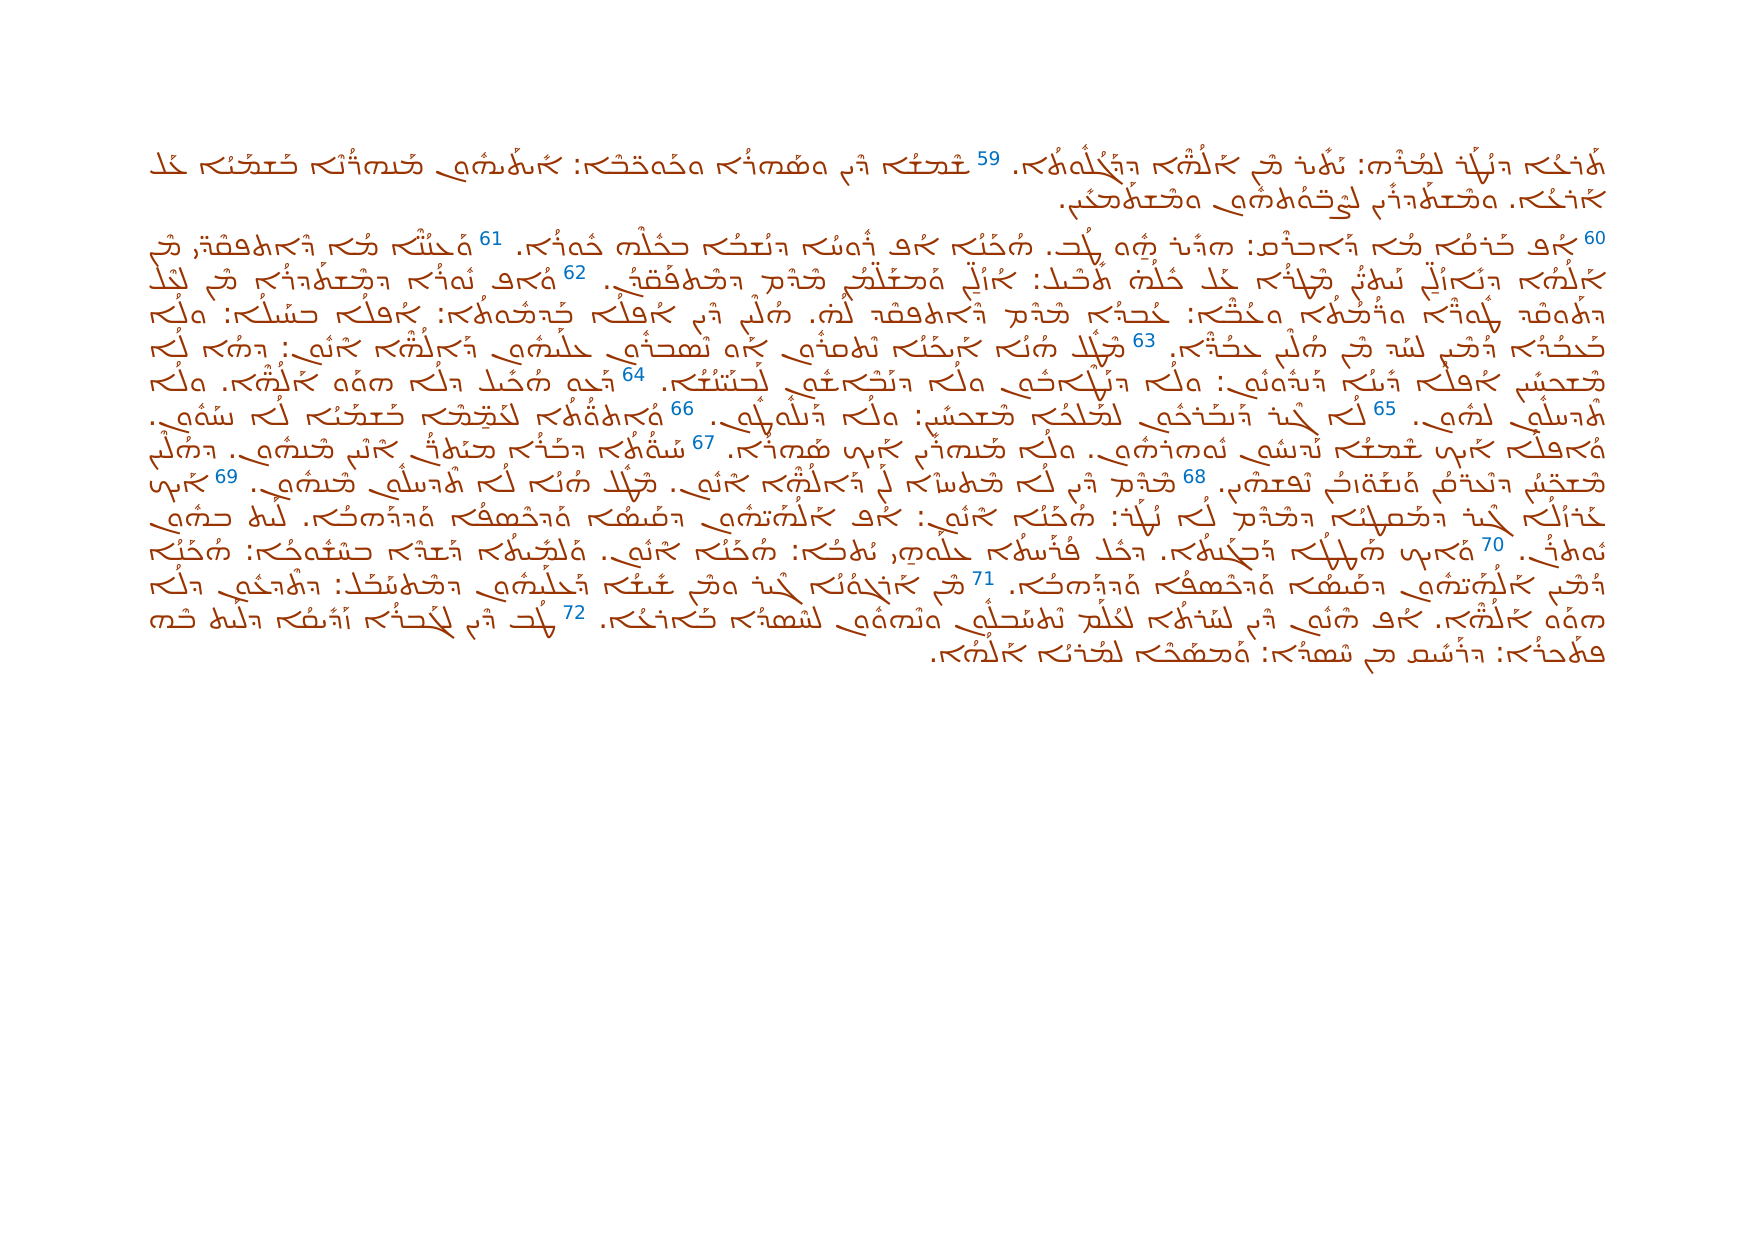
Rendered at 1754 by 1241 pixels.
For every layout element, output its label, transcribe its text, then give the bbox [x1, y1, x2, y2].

text 60 ܐܳܦ ܒܰܪܩܳܐ ܡܳܐ ܕܰܐܒܪܶܩ: ܗܕܺܝܪ ܗ̱ܽܘ ܛܳܒ. ܗܳܟܰܢܳܐ ܐܳܦ ܪܽܘܚܳܐ ܕܢܳܫܒܳܐ ܒܟܽܠܶܗ ܟܽܘܪܳܐ. 61 ܘܰܥܢܳܢ̈ܶܐ ܡܳܐ ܕܶܐܬܦܩܶܕ̈ܝ ܡܶܢ ܐܰܠܳܗܳܐ ܕܢܺܐܙܳܠ̱̈ܢ ܢܰܝܬܝ̈ܳܢ ܡܶܛܪܳܐ ܥܰܠ ܟܽܠܳܗ̇ ܬܺܒܶܝܠ: ܐܳܙܳܠ̱̈ܢ ܘܰܡܫܰܠ̈ܡܳܢ ܡܶܕܶܡ ܕܡܶܬܦܰܩ̈ܕܳܢ. 62 ܘܳܐܦ ܢܽܘܪܳܐ ܕܡܶܫܬܰܕܪܳܐ ܡܶܢ ܠܥܶܠ ܕܬܰܘܩܶܕ ܛܽܘܖ̈ܶܐ ܘܪ̈ܳܡܳܬܳܐ ܘܥܳܒ̈ܶܐ: ܥܳܒܕܳܐ ܡܶܕܶܡ ܕܶܐܬܦܩܶܕ ܠܳܗ̇. ܗܳܠܶܝܢ ܕܶܝܢ ܐܳܦܠܳܐ ܒܰܕܡܽܘܬܳܐ: ܐܳܦܠܳܐ ܒܚܰܝܠܳܐ: ܘܠܳܐ ܒܰܥܒܳܕܳܐ ܕܳܡܶܝܢ ܠܚܰܕ ܡܶܢ ܗܳܠܶܝܢ ܥܒܳܕ̈ܶܐ. 63 ܡܶܛܽܠ ܗܳܢܳܐ ܐܰܝܟܰܢܳܐ ܢܶܬܩܪܽܘܢ ܐܰܘ ܢܶܣܒܪܽܘܢ ܥܠܰܝܗܽܘܢ ܕܰܐܠܳܗ̈ܶܐ ܐܶܢܽܘܢ: ܕܗܳܐ ܠܳܐ ܡܶܫܟܚܺܝܢ ܐܳܦܠܳܐ ܕܺܝܢܳܐ ܕܰܢܕܽܘܢܽܘܢ: ܘܠܳܐ ܕܢܰܛܶܐܒܽܘܢ ܘܠܳܐ ܕܢܰܒܶܐܫܽܘܢ ܠܰܒܢܰܝ̈ܢܳܫܳܐ. 64 ܕܰܥܘ ܗܳܟܺܝܠ ܕܠܳܐ ܗܘܰܘ ܐܰܠܳܗ̈ܶܐ. ܘܠܳܐ ܬܶܕܚܠܽܘܢ ܠܗܽܘܢ. 65 ܠܳܐ ܓܶܝܪ ܕܰܢܒܰܪܟܽܘܢ ܠܡܰܠܟܳܐ ܡܶܫܟܚܺܝܢ: ܘܠܳܐ ܕܰܢܠܽܘܛܽܘܢ. 66 ܘܳܐܬܘ̈ܳܬܳܐ ܠܥܰܡ̱̈ܡܶܐ ܒܰܫܡܰܝܳܐ ܠܳܐ ܢܚܰܘܽܘܢ. ܘܳܐܦܠܳܐ ܐܰܝܟ ܫܶܡܫܳܐ ܢܰܕܢܚܽܘܢ ܢܽܘܗܪܗܽܘܢ. ܘܠܳܐ ܡܰܢܗܪܺܝܢ ܐܰܝܟ ܣܰܗܪܳܐ. 67 ܚܰܝܘ̈ܳܬܳܐ ܕܒܰܪܳܐ ܡܝܰܬܪ̈ܳܢ ܐܶܢܶܝܢ ܡܶܢܗܽܘܢ. ܕܗܳܠܶܝܢ ܡܶܫܟ̈ܚܳܢ ܕܢܶܥܪ̈ܩܳܢ ܘܰܢܫܰܘ̈ܙܒܳܢ ܢܶܦܫܗܶܝܢ. 68 ܡܶܕܶܡ ܕܶܝܢ ܠܳܐ ܡܶܬܚܙܶܐ ܠܰܢ ܕܰܐܠܳܗ̈ܶܐ ܐܶܢܽܘܢ. ܡܶܛܽܠ ܗܳܢܳܐ ܠܳܐ ܬܶܕܚܠܽܘܢ ܡܶܢܗܽܘܢ. 69 ܐܰܝܟ ܥܰܪܙܳܠܳܐ ܓܶܝܪ ܕܡܰܩܛܝܳܐ ܕܡܶܕܶܡ ܠܳܐ ܢܳܛܰܪ: ܗܳܟܰܢܳܐ ܐܶܢܽܘܢ: ܐܳܦ ܐܰܠܳܗܰܝ̈ܗܽܘܢ ܕܩܰܝܣܳܐ ܘܰܕܟܶܣܦܳܐ ܘܰܕܕܰܗܒܳܐ. ܠܰܝܬ ܒܗܽܘܢ ܝܽܘܬܪܳܢ. 70 ܘܰܐܝܟ ܗܰܛܛܳܐ ܕܰܒܓܰܢܬܳܐ. ܕܟܽܠ ܦܳܪܰܚܬܳܐ ܥܠܰܘܗ̱ܝ ܝܳܬܒܳܐ: ܗܳܟܰܢܳܐ ܐܶܢܽܘܢ. ܘܰܠܡܺܝܬܳܐ ܕܰܫܕܶܐ ܒܚܶܫܽܘܟܳܐ: ܗܳܟܰܢܳܐ ܕܳܡܶܝܢ ܐܰܠܳܗܰܝ̈ܗܽܘܢ ܕܩܰܝܣܳܐ ܘܰܕܟܶܣܦܳܐ ܘܰܕܕܰܗܒܳܐ. 71 ܡܶܢ ܐܰܪܓܘܳܢܳܐ ܓܶܝܪ ܘܡܶܢ ܫܺܝܫܳܐ ܕܰܥܠܰܝܗܽܘܢ ܕܡܶܬܚܰܒܰܠ: ܕܬܶܕܥܽܘܢ ܕܠܳܐ ܗܘܰܘ ܐܰܠܳܗ̈ܶܐ. ܐܳܦ ܗܶܢܽܘܢ ܕܶܝܢ ܠܚܰܪܬܳܐ ܠܥܳܠܰܡ ܢܶܬܚܰܒܠܽܘܢ ܘܢܶܗܘܽܘܢ ܠܚܶܣܕܳܐ ܒܰܐܪܥܳܐ. 72 ܛܳܒ ܕܶܝܢ ܠܓܰܒܪܳܐ ܙܰܕܺܝܩܳܐ ܕܠܰܝܬ ܒܶܗ ܦܬܰܟܪܳܐ: ܕܪܰܚܺܝܩ ܡܢ ܚܶܣܕܳܐ: ܘܰܡܣܰܟܶܐ ܠܡܳܪܝܳܐ ܐܰܠܳܗܳܐ. [148, 228, 1606, 669]
text 53 ܕܺܝܢܳܐ ܕܶܝܢ ܠܳܐ ܢܕܽܘܢܽܘܢ ܐܳܦܠܳܐ ܕܢܰܦܫܗܽܘܢ. ܐܳܦܠܳܐ ܠܰܛܠܺܝܡܳܐ ܢܶܫܟܚܽܘܢ ܠܰܡܦܰܨܳܝܽܘ ܡܶܢ ܡܰܢ ܕܥܰܫܺܝܢ ܡܶܢܶܗ: ܡܶܛܽܠ ܕܠܳܐ ܡܶܫܟܚܺܝܢ. 54 ܘܠܳܐ ܐܰܝܟ ܢܰܥ̈ܒܶܐ ܒܶܝܬ ܫܡܰܝܳܐ ܠܰܐܪܥܳܐ ܦܳܪܚܺܝܢ ܒܳܐܐܰܪ. ܗܳܐ ܓܶܝܪ ܡܳܐ ܕܶܢܦܠܰܬ ܢܽܘܪܳܐ ܒܒܰܝܬܳܐ ܕܰܐܠܳܗ̈ܶܐ: ܟܽܘܡܖ̈ܰܝܗܽܘܢ ܥܳܪܩܺܝܢ ܢܳܦܩܺܝܢ ܠܒܰܪ. ܘܰܡܫܰܘܙܒܺܝܢ ܢܰܦܫܗܽܘܢ. ܗܶܢܽܘܢ ܕܶܝܢ ܐܰܝܟ ܩܳܪ̈ܝܳܬܳܐ ܒܰܡܨܰܥܬܳܐ ܝܳܩܕܺܝܢ. 55 ܠܽܘܩܒܰܠ ܡܰܠܟܳܐ ܕܶܝܢ ܐܰܘ ܩܪܰܒܬܳܢܳܐ ܠܳܐ ܢܩܽܘܡܽܘܢ. 56 ܐܰܝܟܰܢܳܐ ܗܳܟܺܝܠ ܢܶܬܝܰܕܥܽܘܢ ܐܰܘ ܢܶܬܗܝܰܡܢܽܘܢ ܕܰܐܠܳܗ̈ܶܐ ܐܶܢܽܘܢ. ܕܗܳܐ ܐܳܦܠܳܐ ܡܶܢ ܓܰܢܳܒ̈ܶܐ ܐܳܦܠܳܐ ܡܶܢ ܠܶܣܛܳܝ̈ܶܐ ܡܨܶܝܢ ܕܰܢܫܰܘܙܒܽܘܢ ܢܰܦܫܗܽܘܢ: ܐܰܠܳܗ̈ܶܐ ܕܩܰܝܣܳܐ ܘܰܕܟܶܣܦܳܐ ܘܰܕܕܰܗܒܳܐ. 57 ܕܗܳܐ ܐܰܝܠܶܝܢ ܕܥܰܫܺܝܢܺܝܢ ܘܚܰܝܠܬܳܢܺܝܢ: ܫܳܩܠܺܝܢ ܕܰܗܒܳܐ ܘܟܶܣܦܳܐ ܘܰܠܒܽܘܫܳܐ ܕܰܥܠܰܝܗܽܘܢ ܘܳܐܙܺܠ̱ܝܢ. ܘܐ̱ܢܳܫ ܡܶܢܗܽܘܢ ܠܳܐ ܡܶܫܟܰܚ ܡܥܰܕܰܪ ܢܰܦܫܶܗ. 58 ܡܝܰܬܰܪ ܗ̱ܽܘ ܕܶܝܢ ܡܶܢܗܽܘܢ ܡܰܠܟܳܐ ܐܰܝܢܳܐ ܕܰܡܚܰܘܶܐ ܓܰܢ̱ܒܳܪܽܘܬܳܐ. ܘܡܳܐܢܳܐ ܕܚܽܘܫܳܚܳܐ ܕܺܐܝܬ ܒܰܒܝܬܳܐ ܕܡܶܬܚܰܫܰܚ ܒܶܗ ܡܳܪܶܗ: ܝܰܬܺܝܪ ܡܶܢ ܐܰܠܳܗ̈ܶܐ ܕܕܰܓܳܠܽܘܬܳܐ. ܘܰܡܝܰܬܰܪ ܗ̱ܽܘ ܬܰܪܥܳܐ ܕܢܳܛܰܪ ܠܡܳܪܶܗ: ܝܰܬܺܝܪ ܡܶܢ ܐܰܠܳܗ̈ܶܐ ܕܕܰܓܳܠܽܘܬܳܐ. 59 ܫܶܡܫܳܐ ܕܶܝܢ ܘܣܰܗܪܳܐ ܘܟܰܘܟ̈ܒܶܐ: ܐܺܝܬܰܝܗܽܘܢ ܡܰܢܗܪ̈ܳܢܶܐ ܒܰܫܡܰܝܳܐ ܥܰܠ ܐܰܪܥܳܐ. ܘܡܶܫܬܰܕܪܺܝܢ ܠܨܶܒ̈ܘܳܬܗܽܘܢ ܘܡܶܫܬܰܡܥܺܝܢ. [148, 148, 1606, 216]
